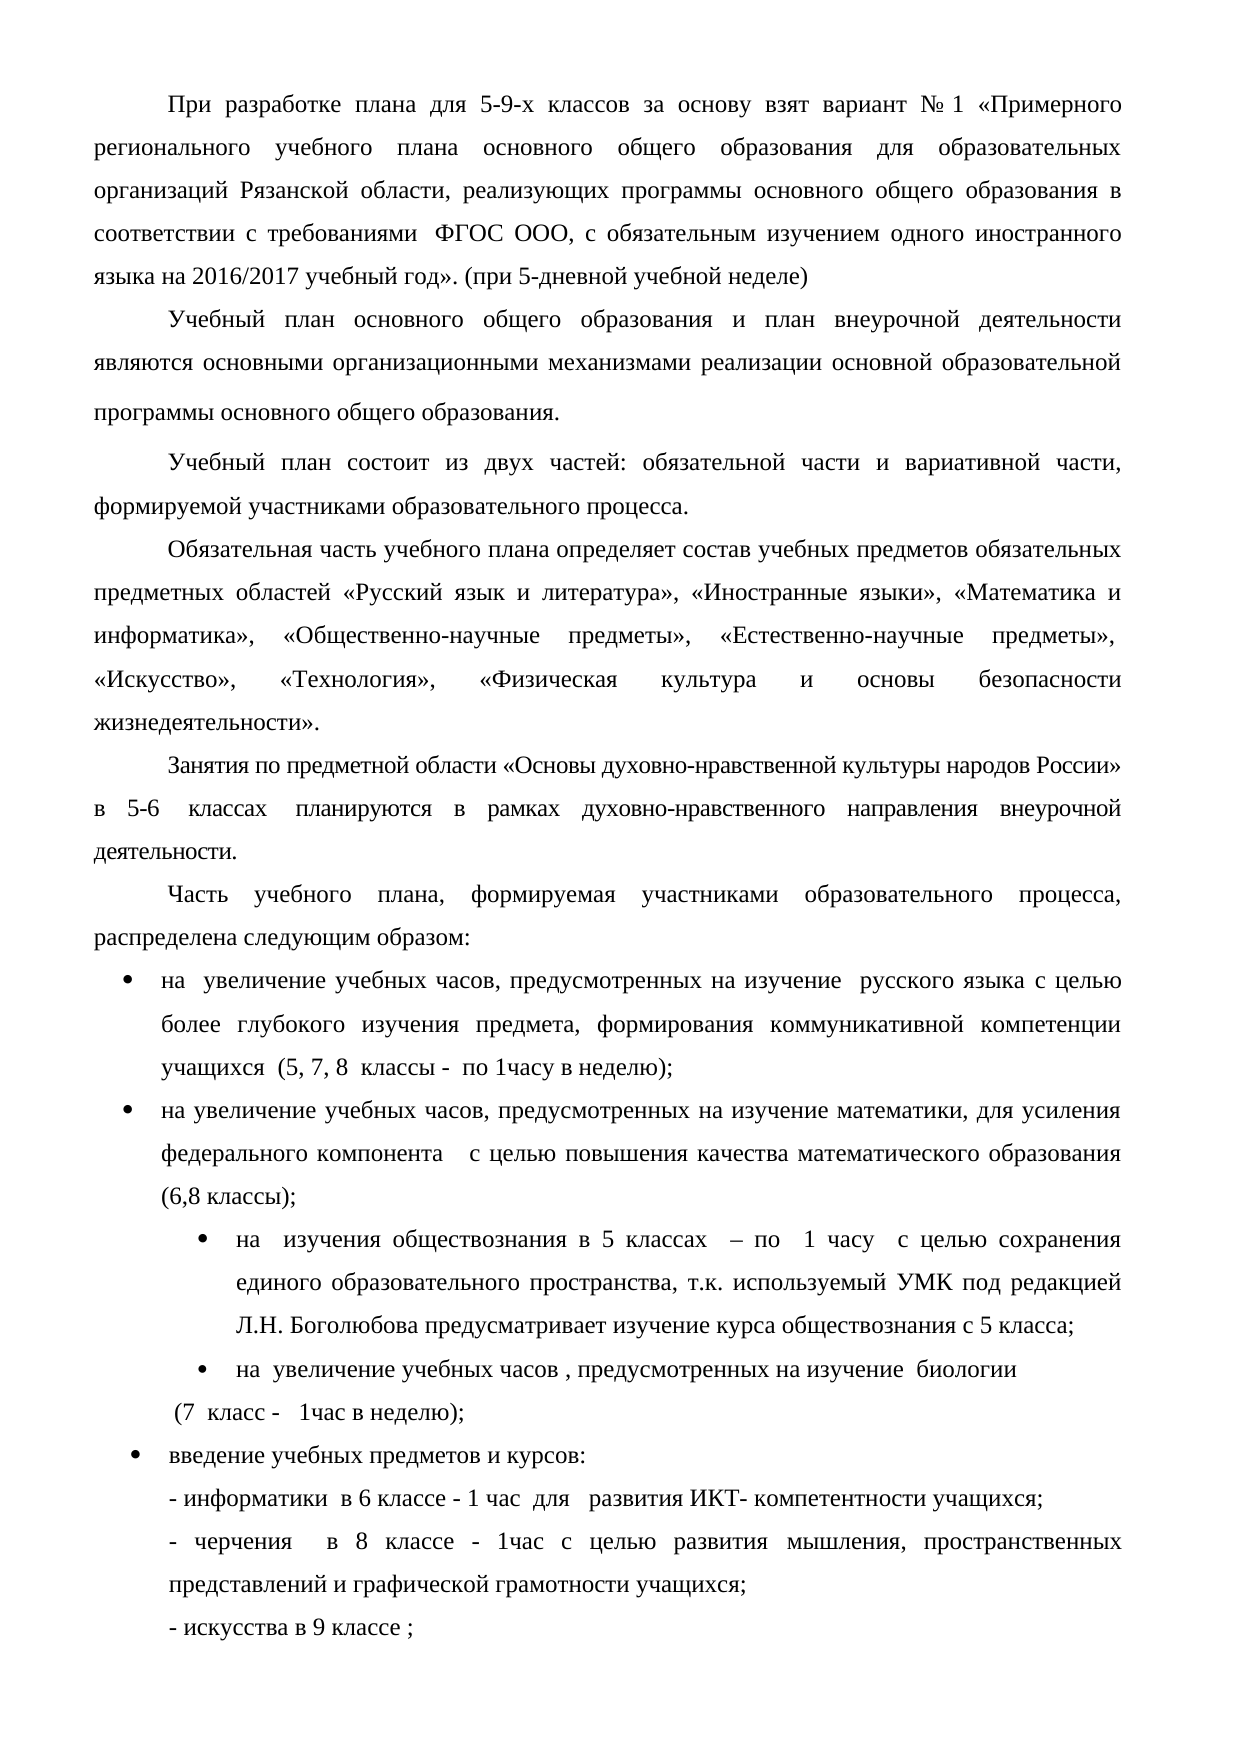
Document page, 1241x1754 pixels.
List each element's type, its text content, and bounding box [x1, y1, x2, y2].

text Часть учебного плана, формируемая участниками образовательного процесса, распределена следующим образом: [94, 879, 1122, 951]
list на увеличение учебных часов, предусмотренных на изучение русского языка с целью более глубокого изучения предмета, формирования коммуникативной компетенции учащихся (5, 7, 8 классы - по 1часу в неделю); [123, 966, 1122, 1081]
text Обязательная часть учебного плана определяет состав учебных предметов обязательных предметных областей «Русский язык и литература», «Иностранные языки», «Математика и информатика», «Общественно-научные предметы», «Естественно-научные предметы», «Искусство», «Технология», «Физическая культура и основы безопасности жизнедеятельности». [94, 534, 1122, 736]
text - информатики в 6 классе - 1 час для развития ИКТ- компетентности учащихся; [169, 1483, 1122, 1512]
list на увеличение учебных часов , предусмотренных на изучение биологии [198, 1354, 1122, 1382]
list на изучения обществознания в 5 классах – по 1 часу с целью сохранения единого образовательного пространства, т.к. используемый УМК под редакцией Л.Н. Боголюбова предусматривает изучение курса обществознания с 5 класса; [198, 1224, 1122, 1339]
text (7 класс - 1час в неделю); [94, 1397, 1122, 1426]
list на увеличение учебных часов, предусмотренных на изучение математики, для усиления федерального компонента с целью повышения качества математического образования (6,8 классы); [123, 1095, 1122, 1210]
text Занятия по предметной области «Основы духовно-нравственной культуры народов России» в 5-6 классах планируются в рамках духовно-нравственного направления внеурочной деятельности. [94, 750, 1122, 865]
text - черчения в 8 классе - 1час с целью развития мышления, пространственных представлений и графической грамотности учащихся; [169, 1526, 1122, 1598]
text Учебный план основного общего образования и план внеурочной деятельности являются основными организационными механизмами реализации основной образовательной программы основного общего образования. [94, 304, 1122, 426]
text - искусства в 9 классе ; [169, 1612, 1122, 1641]
list введение учебных предметов и курсов: [131, 1440, 1122, 1469]
text При разработке плана для 5-9-х классов за основу взят вариант № 1 «Примерного регионального учебного плана основного общего образования для образовательных организаций Рязанской области, реализующих программы основного общего образования в соответствии с требованиями ФГОС ООО, с обязательным изучением одного иностранного языка на 2016/2017 учебный год». (при 5-дневной учебной неделе) [94, 89, 1122, 290]
text Учебный план состоит из двух частей: обязательной части и вариативной части, формируемой участниками образовательного процесса. [94, 443, 1122, 520]
